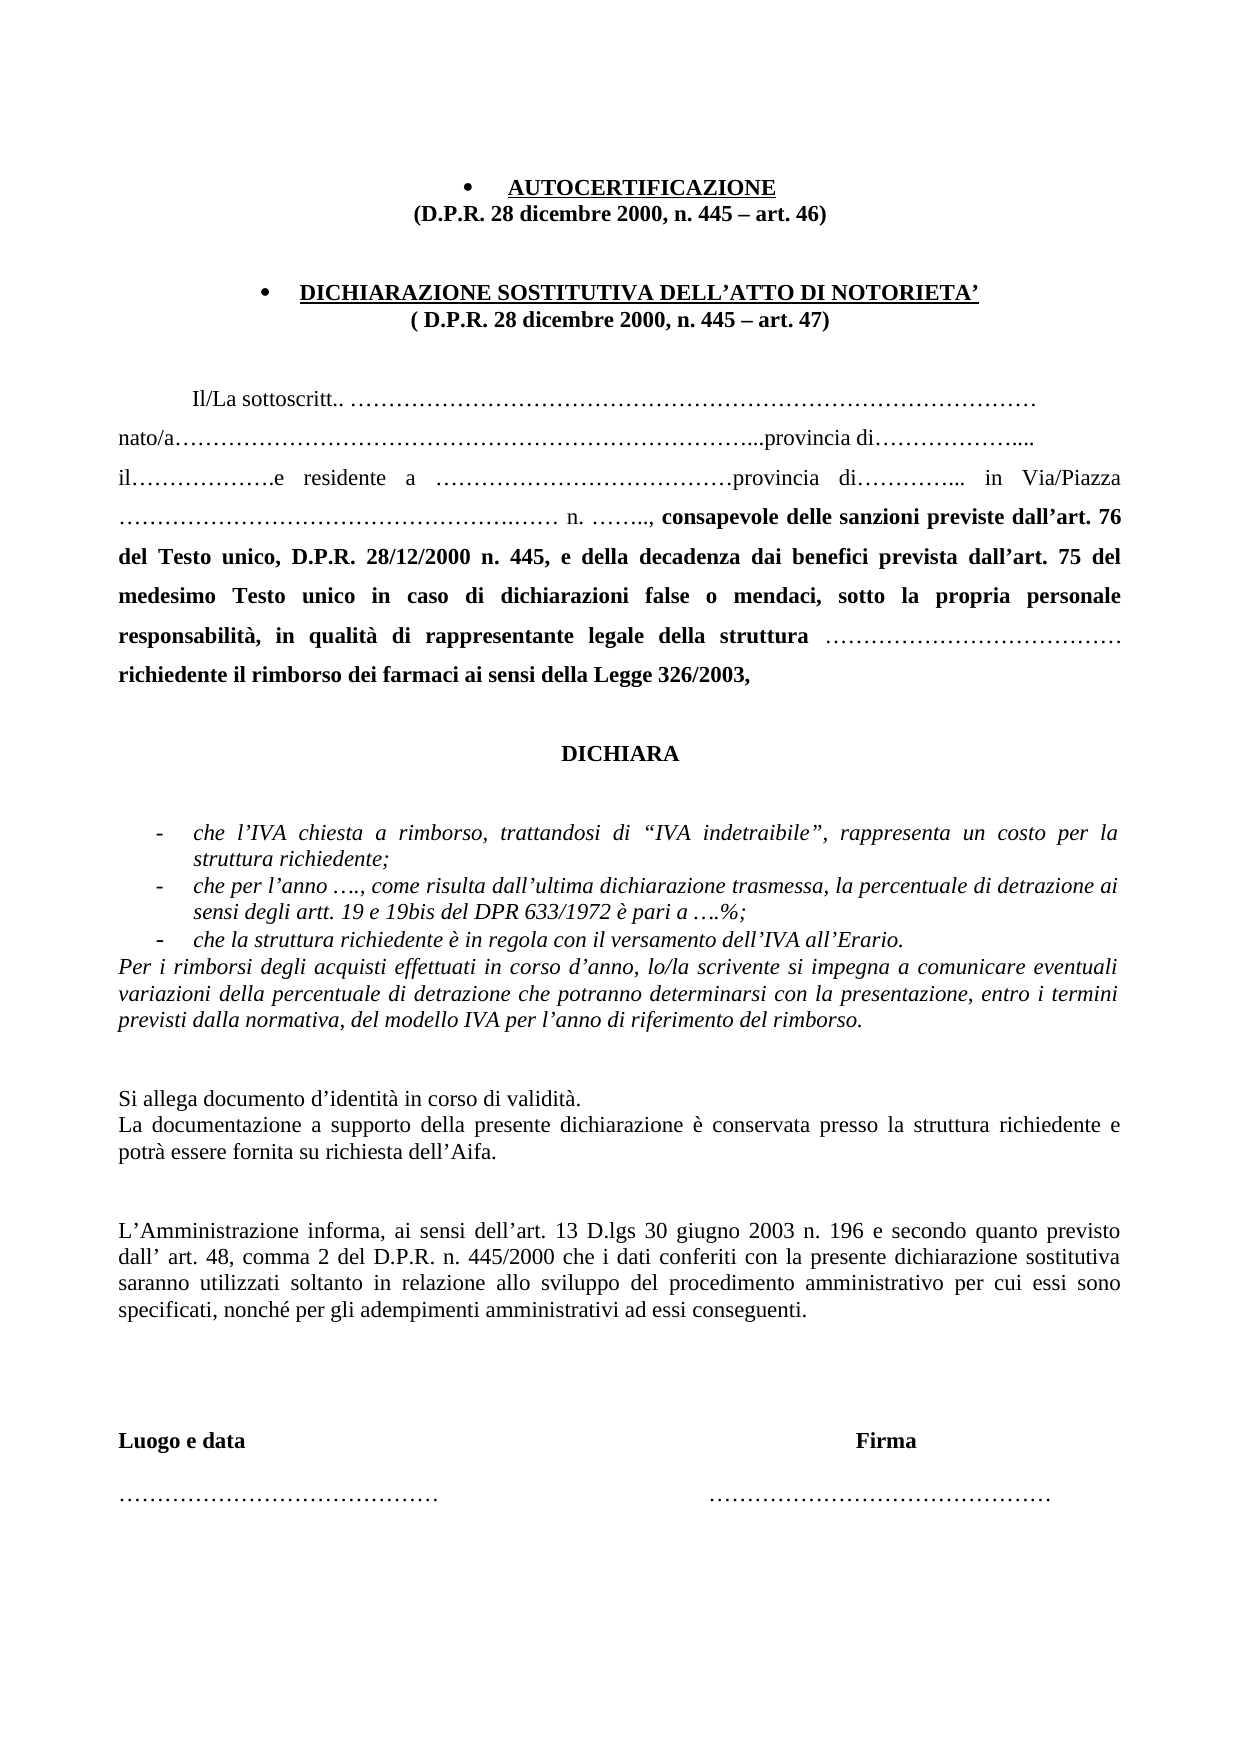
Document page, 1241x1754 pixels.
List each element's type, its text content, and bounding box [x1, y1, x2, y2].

subtitle  DICHIARAZIONE SOSTITUTIVA DELL’ATTO DI NOTORIETA’ [118, 279, 1122, 306]
list che la struttura richiedente è in regola con il versamento dell’IVA all’Erario. [156, 924, 1122, 953]
text La documentazione a supporto della presente dichiarazione è conservata presso la struttura richiedente e potrà essere fornita su richiesta dell’Aifa. [118, 1111, 1122, 1164]
text ( D.P.R. 28 dicembre 2000, n. 445 – art. 47) [118, 306, 1122, 332]
subtitle (D.P.R. 28 dicembre 2000, n. 445 – art. 46) [118, 200, 1122, 227]
text nato/a…………………………………………………………………...provincia di……………….... [118, 424, 1122, 451]
text il……………….e residente a …………………………………provincia di…………... in Via/Piazza …………………………………………….…… n. …….., consapevole delle sanzioni previste dall’art. 76 del Testo unico, D.P.R. 28/12/2000 n. 445, e della decadenza dai benefici prevista dall’art. 75 del medesimo Testo unico in caso di dichiarazioni false o mendaci, sotto la propria personale responsabilità, in qualità di rappresentante legale della struttura ………………………………… richiedente il rimborso dei farmaci ai sensi della Legge 326/2003, [118, 464, 1122, 687]
text …………………………………… ……………………………………… [118, 1480, 1122, 1507]
text Per i rimborsi degli acquisti effettuati in corso d’anno, lo/la scrivente si impegna a comunicare eventuali variazioni della percentuale di detrazione che potranno determinarsi con la presentazione, entro i termini previsti dalla normativa, del modello IVA per l’anno di riferimento del rimborso. [118, 953, 1122, 1032]
text Luogo e data Firma [118, 1428, 1122, 1454]
subtitle DICHIARA [118, 740, 1122, 766]
text Si allega documento d’identità in corso di validità. [118, 1085, 1122, 1111]
list che per l’anno …., come risulta dall’ultima dichiarazione trasmessa, la percentuale di detrazione ai sensi degli artt. 19 e 19bis del DPR 633/1972 è pari a ….%; [156, 872, 1122, 924]
text Il/La sottoscritt.. ……………………………………………………………………………… [118, 385, 1122, 411]
list che l’IVA chiesta a rimborso, trattandosi di “IVA indetraibile”, rappresenta un costo per la struttura richiedente; [156, 819, 1122, 872]
subtitle  AUTOCERTIFICAZIONE [118, 174, 1122, 200]
text L’Amministrazione informa, ai sensi dell’art. 13 D.lgs 30 giugno 2003 n. 196 e secondo quanto previsto dall’ art. 48, comma 2 del D.P.R. n. 445/2000 che i dati conferiti con la presente dichiarazione sostitutiva saranno utilizzati soltanto in relazione allo sviluppo del procedimento amministrativo per cui essi sono specificati, nonché per gli adempimenti amministrativi ad essi conseguenti. [118, 1217, 1122, 1322]
